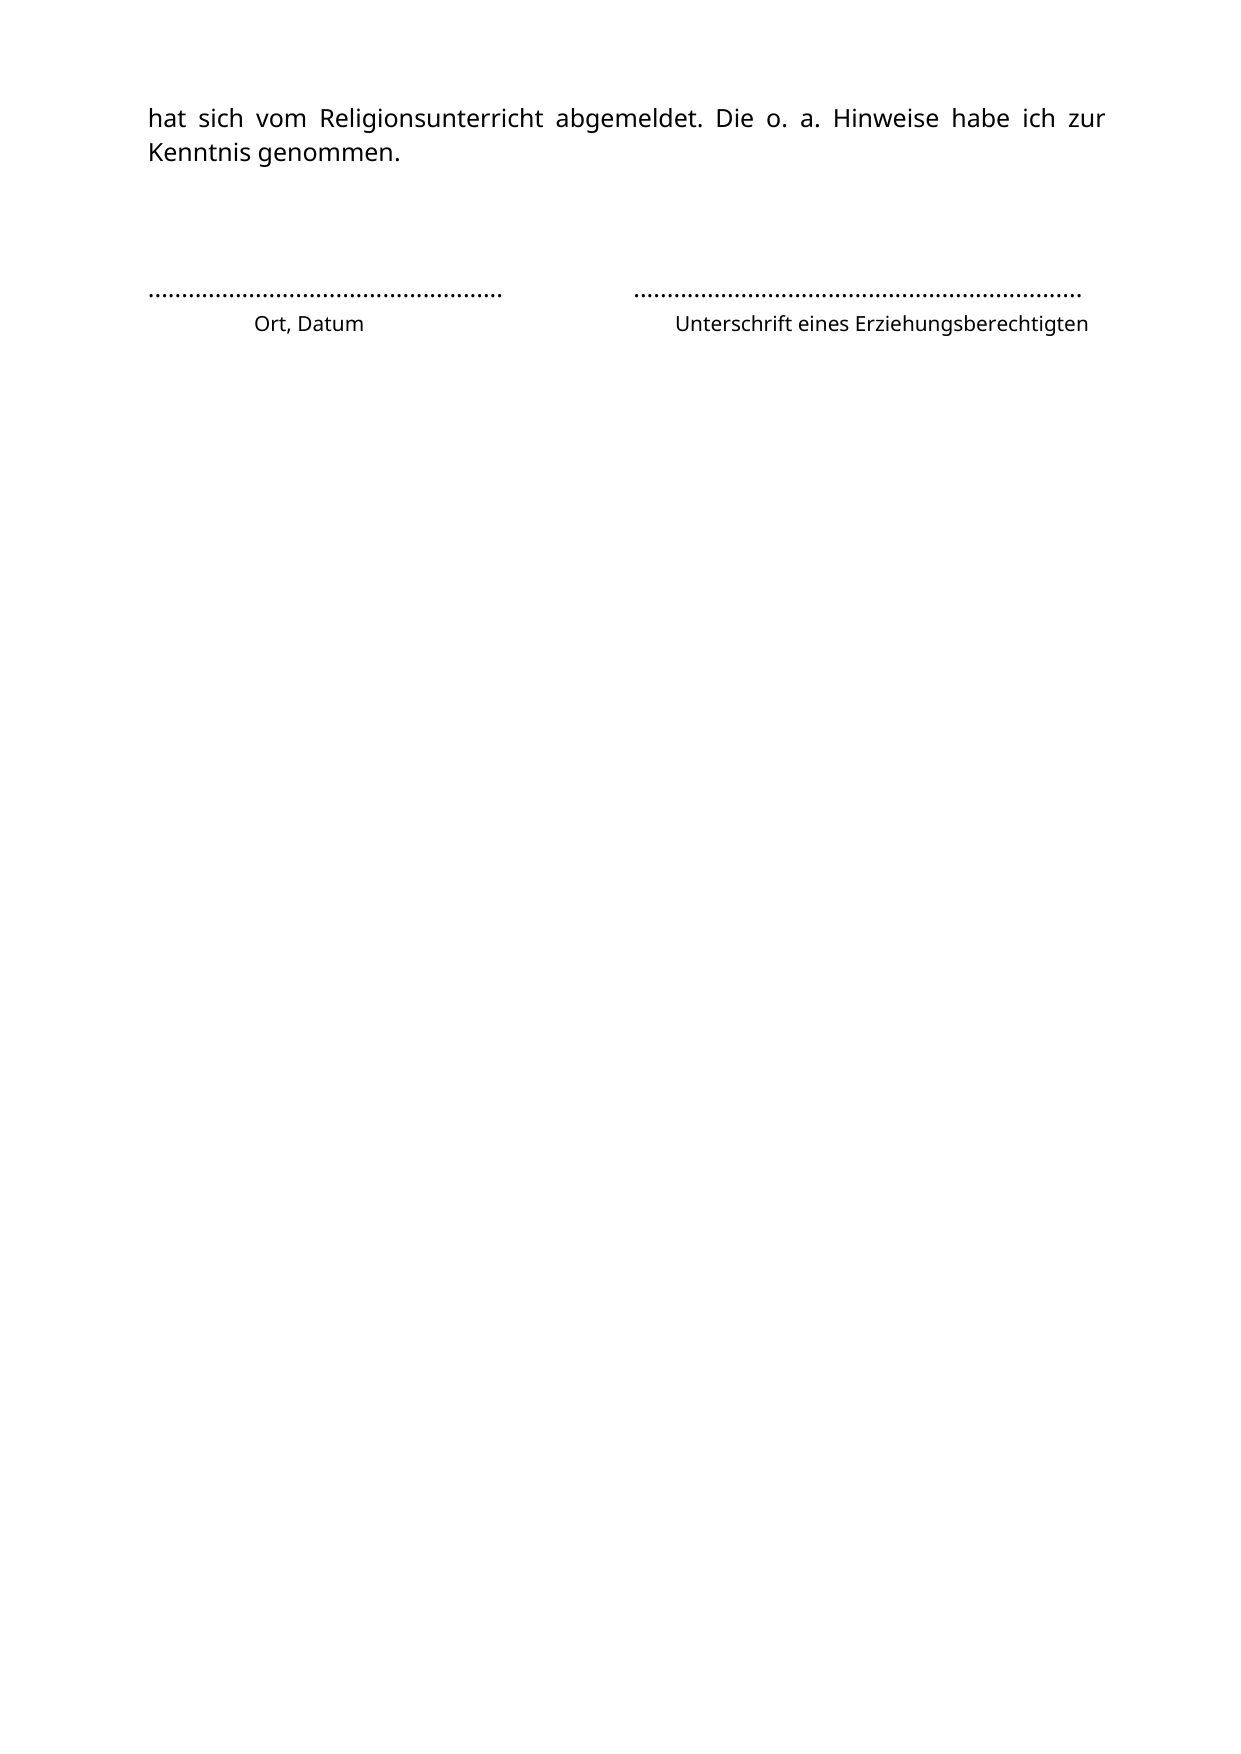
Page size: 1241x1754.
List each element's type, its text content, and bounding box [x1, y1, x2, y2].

text ..................................................... ................................................................... [148, 271, 1107, 305]
text Ort, Datum Unterschrift eines Erziehungsberechtigten [148, 305, 1107, 339]
text hat sich vom Religionsunterricht abgemeldet. Die o. a. Hinweise habe ich zur Kenntnis genommen. [148, 100, 1107, 168]
